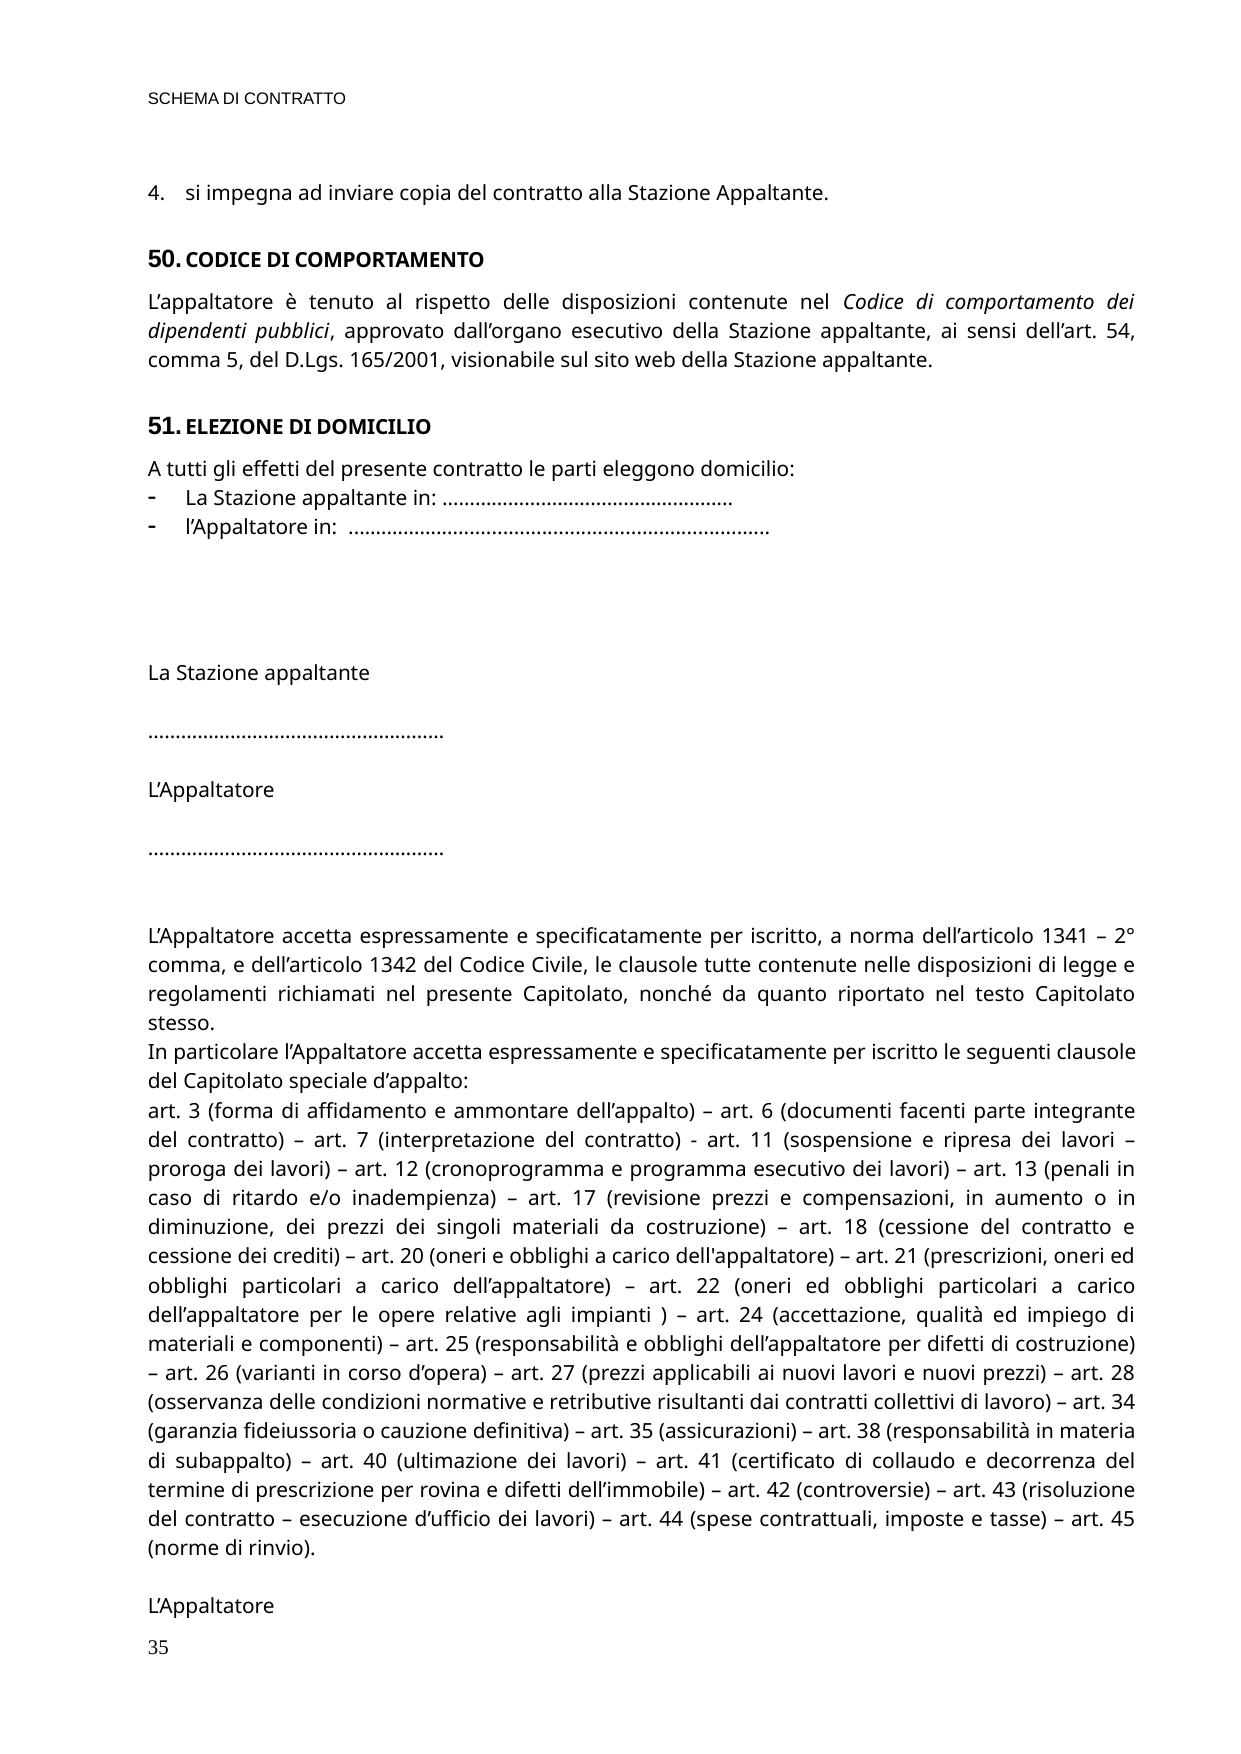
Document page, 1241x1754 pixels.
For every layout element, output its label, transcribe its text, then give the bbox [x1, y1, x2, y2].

text ……………………………………………… [148, 716, 1137, 745]
list ELEZIONE DI DOMICILIO [148, 411, 1137, 441]
list La Stazione appaltante in: …………………………………………….. [148, 482, 1137, 511]
text L’Appaltatore [148, 774, 1137, 803]
text La Stazione appaltante [148, 657, 1137, 686]
text In particolare l’Appaltatore accetta espressamente e specificatamente per iscritto le seguenti clausole del Capitolato speciale d’appalto: [148, 1036, 1137, 1095]
text L’Appaltatore accetta espressamente e specificatamente per iscritto, a norma dell’articolo 1341 – 2° comma, e dell’articolo 1342 del Codice Civile, le clausole tutte contenute nelle disposizioni di legge e regolamenti richiamati nel presente Capitolato, nonché da quanto riportato nel testo Capitolato stesso. [148, 920, 1137, 1036]
list si impegna ad inviare copia del contratto alla Stazione Appaltante. [148, 177, 1137, 206]
list l’Appaltatore in: .………………......................................................... [148, 511, 1137, 541]
text L’appaltatore è tenuto al rispetto delle disposizioni contenute nel Codice di comportamento dei dipendenti pubblici, approvato dall’organo esecutivo della Stazione appaltante, ai sensi dell’art. 54, comma 5, del D.Lgs. 165/2001, visionabile sul sito web della Stazione appaltante. [148, 286, 1137, 373]
text L’Appaltatore [148, 1591, 1137, 1620]
text A tutti gli effetti del presente contratto le parti eleggono domicilio: [148, 453, 1137, 482]
list codice di comportamento [148, 244, 1137, 273]
text ……………………………………………… [148, 832, 1137, 861]
text art. 3 (forma di affidamento e ammontare dell’appalto) – art. 6 (documenti facenti parte integrante del contratto) – art. 7 (interpretazione del contratto) - art. 11 (sospensione e ripresa dei lavori – proroga dei lavori) – art. 12 (cronoprogramma e programma esecutivo dei lavori) – art. 13 (penali in caso di ritardo e/o inadempienza) – art. 17 (revisione prezzi e compensazioni, in aumento o in diminuzione, dei prezzi dei singoli materiali da costruzione) – art. 18 (cessione del contratto e cessione dei crediti) – art. 20 (oneri e obblighi a carico dell'appaltatore) – art. 21 (prescrizioni, oneri ed obblighi particolari a carico dell’appaltatore) – art. 22 (oneri ed obblighi particolari a carico dell’appaltatore per le opere relative agli impianti ) – art. 24 (accettazione, qualità ed impiego di materiali e componenti) – art. 25 (responsabilità e obblighi dell’appaltatore per difetti di costruzione) – art. 26 (varianti in corso d’opera) – art. 27 (prezzi applicabili ai nuovi lavori e nuovi prezzi) – art. 28 (osservanza delle condizioni normative e retributive risultanti dai contratti collettivi di lavoro) – art. 34 (garanzia fideiussoria o cauzione definitiva) – art. 35 (assicurazioni) – art. 38 (responsabilità in materia di subappalto) – art. 40 (ultimazione dei lavori) – art. 41 (certificato di collaudo e decorrenza del termine di prescrizione per rovina e difetti dell’immobile) – art. 42 (controversie) – art. 43 (risoluzione del contratto – esecuzione d’ufficio dei lavori) – art. 44 (spese contrattuali, imposte e tasse) – art. 45 (norme di rinvio). [148, 1095, 1137, 1561]
